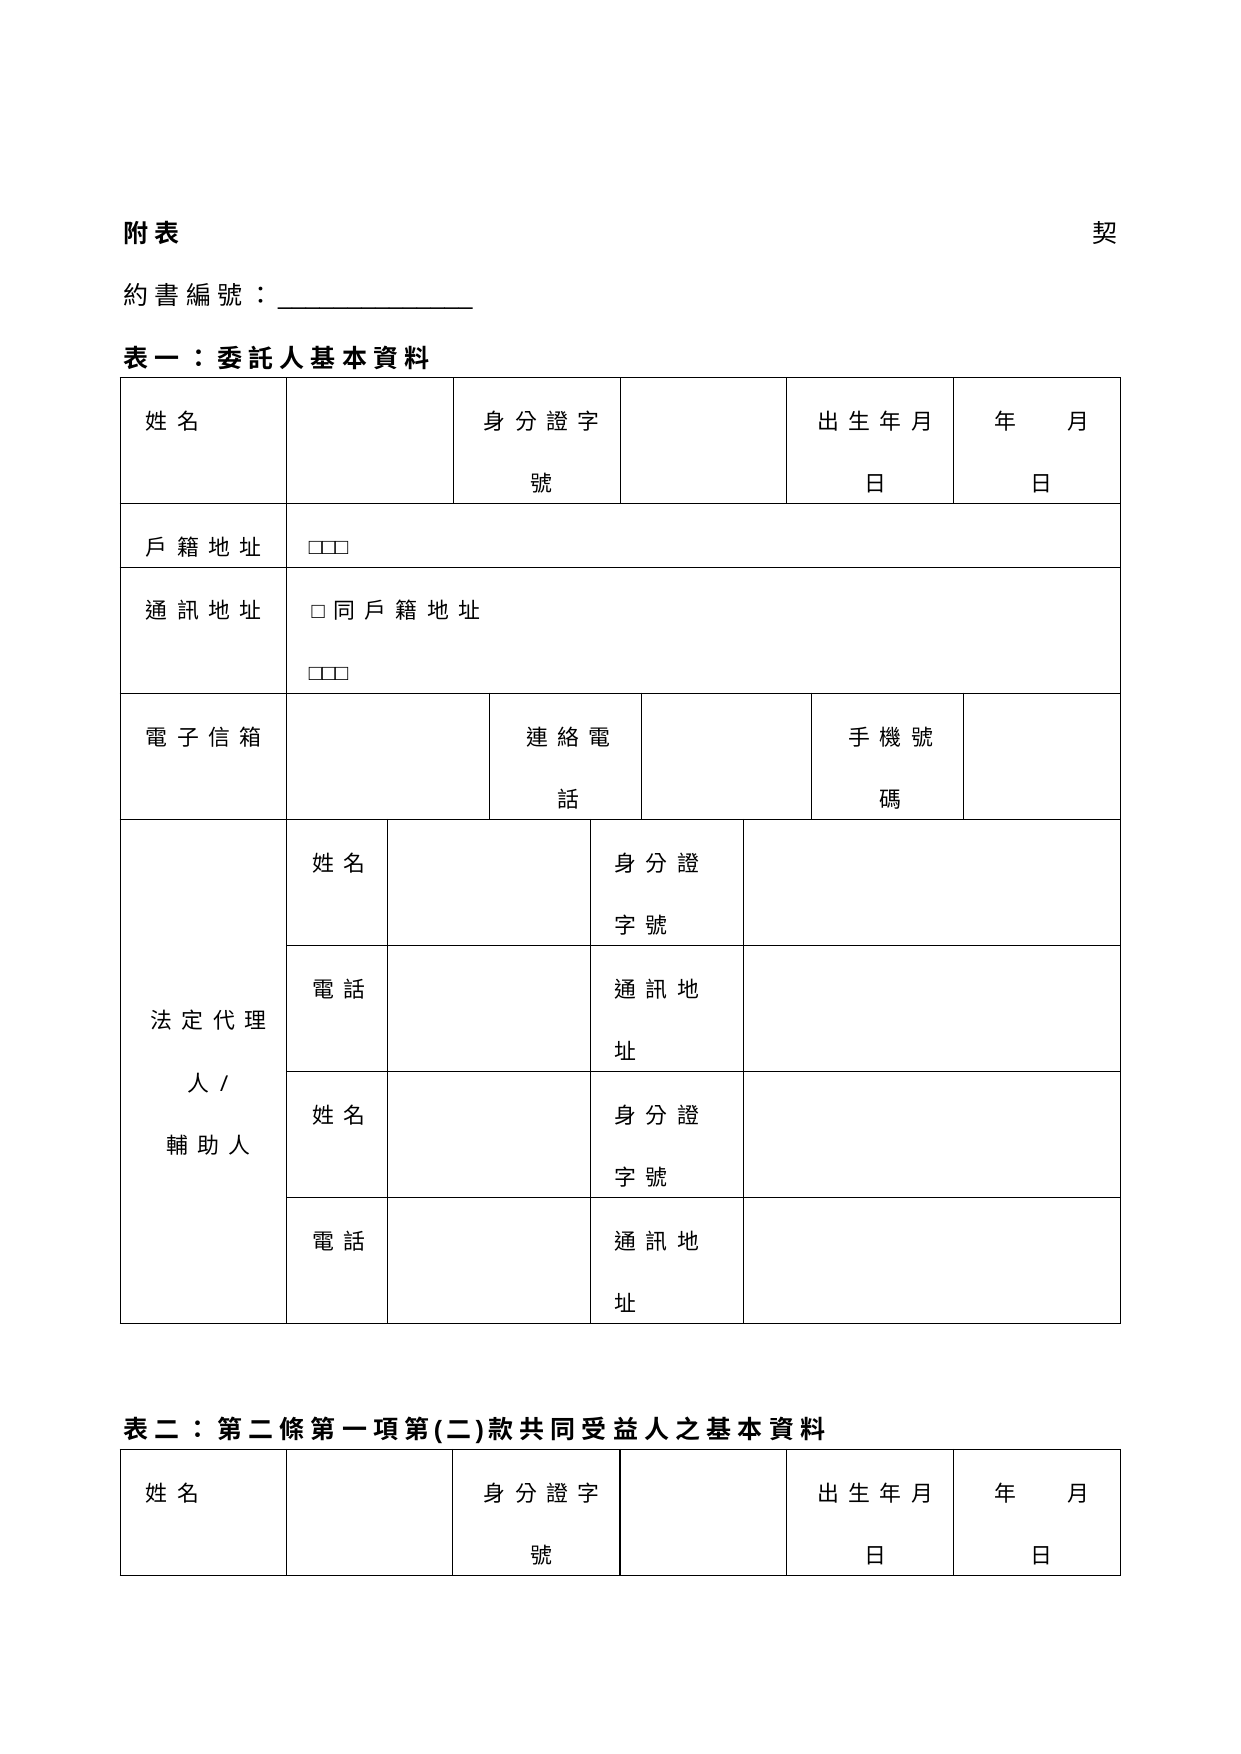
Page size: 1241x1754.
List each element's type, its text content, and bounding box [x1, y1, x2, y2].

table_cell [642, 694, 811, 819]
table_header 年 月 日 [954, 378, 1120, 503]
table_cell [964, 694, 1120, 819]
table_cell 通訊地址 [121, 568, 286, 693]
table_cell 通訊地址 [591, 1198, 743, 1323]
table_header 身分證字號 [453, 1450, 619, 1575]
table_cell [388, 946, 590, 1071]
table_cell 連絡電話 [490, 694, 641, 819]
table_header [621, 378, 786, 503]
table_cell [287, 694, 489, 819]
text 附表 契約書編號：______________ [120, 189, 1120, 314]
table_cell 電子信箱 [121, 694, 286, 819]
table_header 出生年月日 [787, 378, 953, 503]
text 表二：第二條第一項第(二)款共同受益人之基本資料 [120, 1386, 1120, 1449]
text 表一：委託人基本資料 [120, 314, 1120, 377]
table_cell [744, 946, 1120, 1071]
table_cell 電話 [287, 1198, 387, 1323]
table_cell 姓名 [287, 1072, 387, 1197]
table_cell □□□ [287, 504, 1120, 567]
table_cell [744, 820, 1120, 945]
table_cell [744, 1198, 1120, 1323]
table_cell □同戶籍地址 □□□ [287, 568, 1120, 693]
table_cell 手機號碼 [812, 694, 963, 819]
table_cell 身分證字號 [591, 820, 743, 945]
table_cell 通訊地址 [591, 946, 743, 1071]
table_cell 身分證字號 [591, 1072, 743, 1197]
table_header 姓名 [121, 1450, 286, 1575]
table_header [621, 1450, 786, 1575]
table_header 姓名 [121, 378, 286, 503]
table_header [287, 1450, 452, 1575]
table_cell 法定代理人/ 輔助人 [121, 820, 286, 1323]
table_cell 姓名 [287, 820, 387, 945]
table_cell [744, 1072, 1120, 1197]
table_cell 戶籍地址 [121, 504, 286, 567]
table_header [287, 378, 453, 503]
table_header 年 月 日 [954, 1450, 1120, 1575]
table_header 身分證字號 [454, 378, 620, 503]
table_cell [388, 1072, 590, 1197]
table_header 出生年月日 [787, 1450, 953, 1575]
table_cell [388, 1198, 590, 1323]
table_cell [388, 820, 590, 945]
table_cell 電話 [287, 946, 387, 1071]
